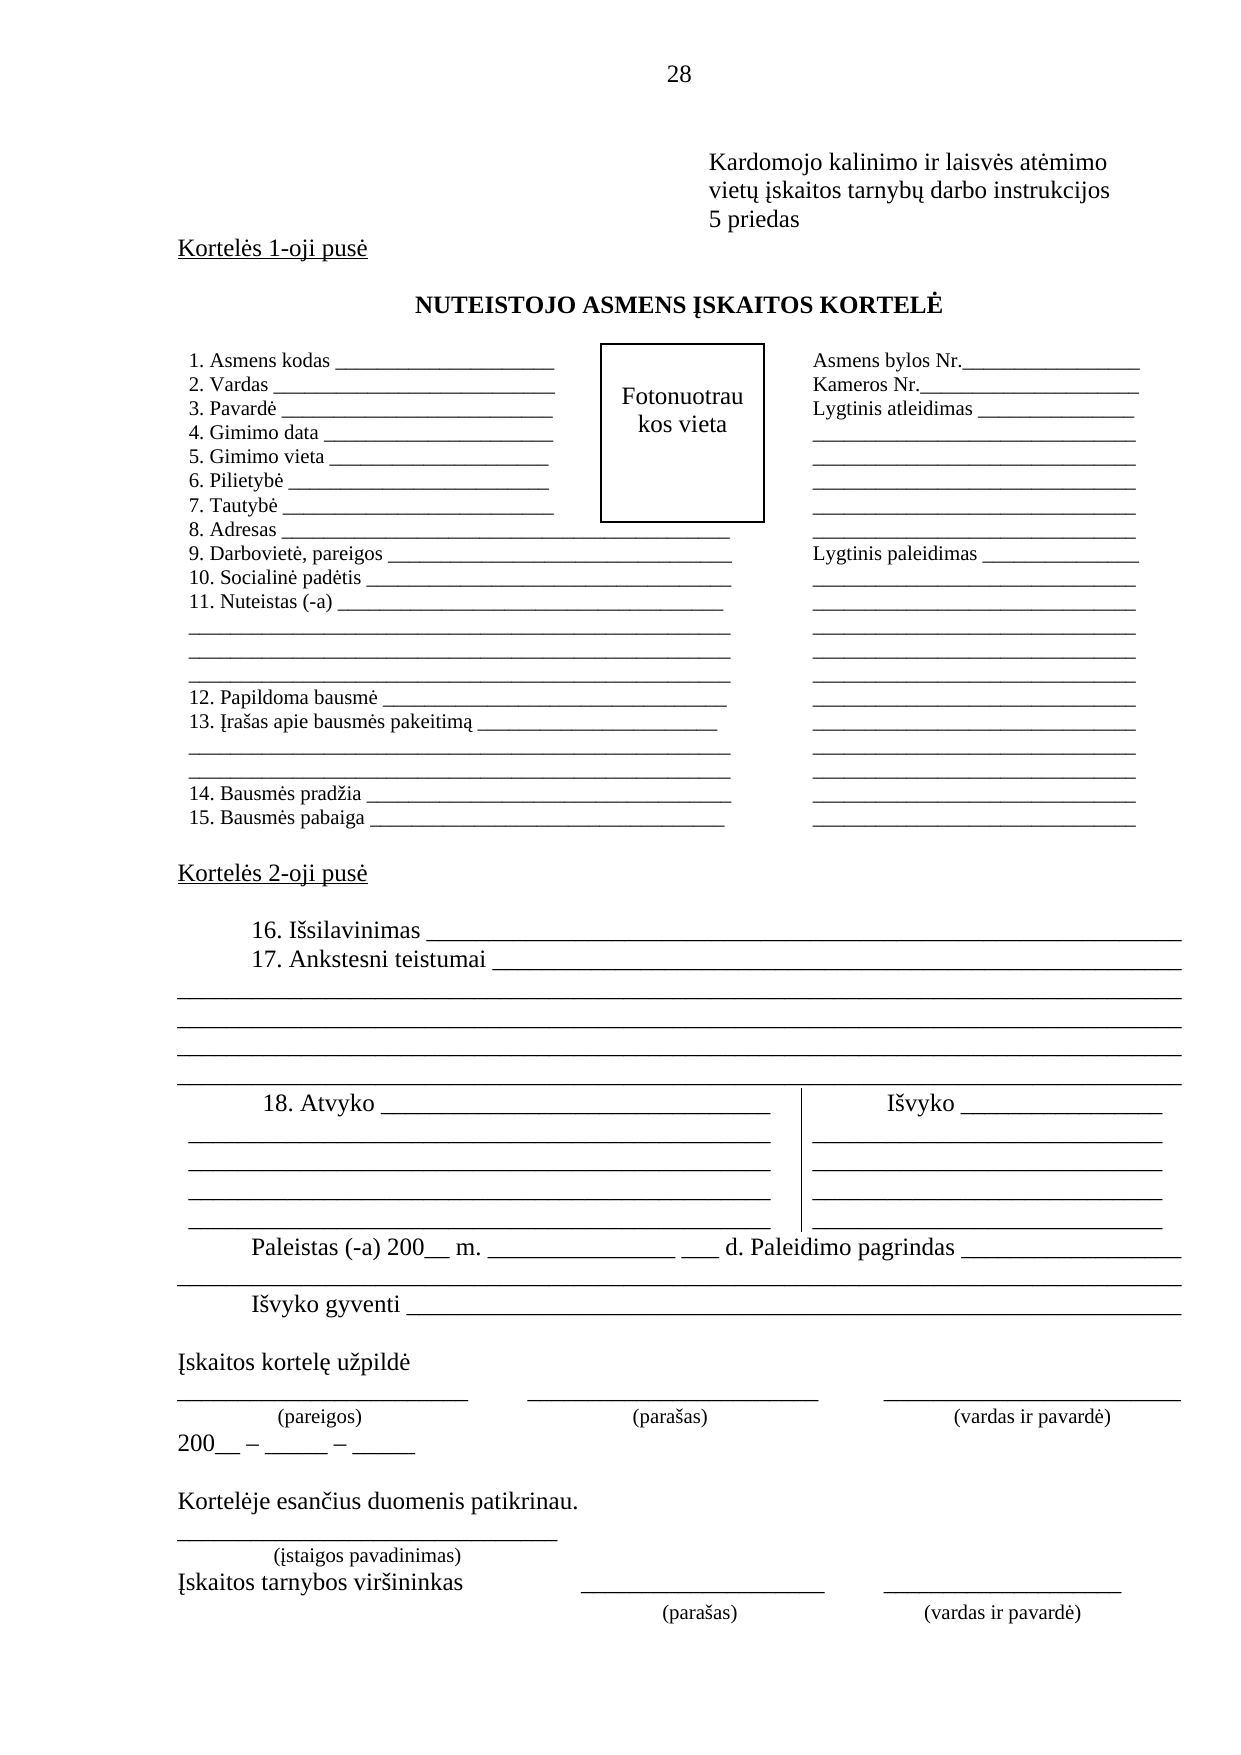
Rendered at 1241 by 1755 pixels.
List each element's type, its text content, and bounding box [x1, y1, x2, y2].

text Išvyko gyventi [177, 1289, 1181, 1318]
text Fotonuotraukos vieta [617, 381, 748, 438]
table_cell [765, 493, 801, 517]
table_cell _______________________________ [801, 685, 1181, 709]
text Kortelės 1-oji pusė [177, 233, 1181, 262]
table_cell _______________________________ [801, 493, 1181, 517]
table_cell Lygtinis paleidimas _______________ [801, 541, 1181, 565]
table_cell 15. Bausmės pabaiga __________________________________ [177, 805, 801, 829]
table_cell 2. Vardas ___________________________ [177, 372, 600, 396]
table_header 1. Asmens kodas _____________________ [177, 348, 600, 372]
table_cell 6. Pilietybė _________________________ [177, 469, 600, 492]
text Kardomojo kalinimo ir laisvės atėmimo [177, 147, 1181, 176]
table_cell 4. Gimimo data ______________________ [177, 420, 600, 444]
text 200__ – _____ – _____ [177, 1428, 1181, 1457]
table_cell 10. Socialinė padėtis ___________________________________ [177, 565, 801, 589]
text Kortelėje esančius duomenis patikrinau. [177, 1486, 1181, 1515]
table_cell _______________________________ [801, 805, 1181, 829]
table_cell [765, 396, 801, 420]
table_header Išvyko [802, 1088, 1181, 1232]
table_cell _______________________________ [801, 517, 1181, 541]
text Kortelės 2-oji pusė [177, 858, 1181, 887]
text (parašas) (vardas ir pavardė) [177, 1596, 1181, 1625]
table_cell Kameros Nr._____________________ [801, 372, 1181, 396]
text (pareigos) (parašas) (vardas ir pavardė) [177, 1404, 1181, 1428]
table_cell Lygtinis atleidimas _______________ [801, 396, 1181, 420]
table_cell _______________________________ [801, 444, 1181, 468]
text Paleistas (-a) 200__ m. _______________ ___ d. Paleidimo pagrindas [177, 1232, 1181, 1261]
text 16. Išsilavinimas [177, 916, 1181, 944]
table_cell _______________________________ [801, 420, 1181, 444]
text 5 priedas [177, 204, 1181, 233]
table_header Asmens bylos Nr._________________ [801, 348, 1181, 372]
table_cell 8. Adresas ___________________________________________ [177, 517, 801, 541]
table_cell 3. Pavardė __________________________ [177, 396, 600, 420]
table_cell [765, 420, 801, 444]
table_cell _______________________________ _______________________________ _______________________________ [801, 709, 1181, 781]
text NUTEISTOJO ASMENS ĮSKAITOS KORTELĖ [177, 291, 1181, 319]
table_cell 5. Gimimo vieta _____________________ [177, 444, 600, 468]
text Įskaitos tarnybos viršininkas [177, 1567, 1181, 1596]
table_cell _______________________________ [801, 565, 1181, 589]
table_cell [765, 444, 801, 468]
table_cell 14. Bausmės pradžia ___________________________________ [177, 781, 801, 805]
table_cell _______________________________ [801, 781, 1181, 805]
table_cell 13. Įrašas apie bausmės pakeitimą _______________________ ____________________________________________________ ____________________________________________________ [177, 709, 801, 781]
table_cell [765, 469, 801, 492]
table_header [765, 348, 801, 372]
table_cell 11. Nuteistas (-a) _____________________________________ ____________________________________________________ ____________________________________________________ ____________________________________________________ [177, 589, 801, 685]
table_cell 9. Darbovietė, pareigos _________________________________ [177, 541, 801, 565]
text Įskaitos kortelę užpildė [177, 1347, 1181, 1376]
table_cell _______________________________ [801, 469, 1181, 492]
table_cell [765, 372, 801, 396]
table_cell 12. Papildoma bausmė _________________________________ [177, 685, 801, 709]
text (įstaigos pavadinimas) [177, 1543, 1181, 1567]
table_cell 7. Tautybė __________________________ [177, 493, 600, 517]
text 17. Ankstesni teistumai [177, 944, 1181, 973]
table_cell _______________________________ _______________________________ _______________________________ _______________________________ [801, 589, 1181, 685]
text vietų įskaitos tarnybų darbo instrukcijos [177, 176, 1181, 204]
table_header 18. Atvyko [177, 1088, 801, 1232]
